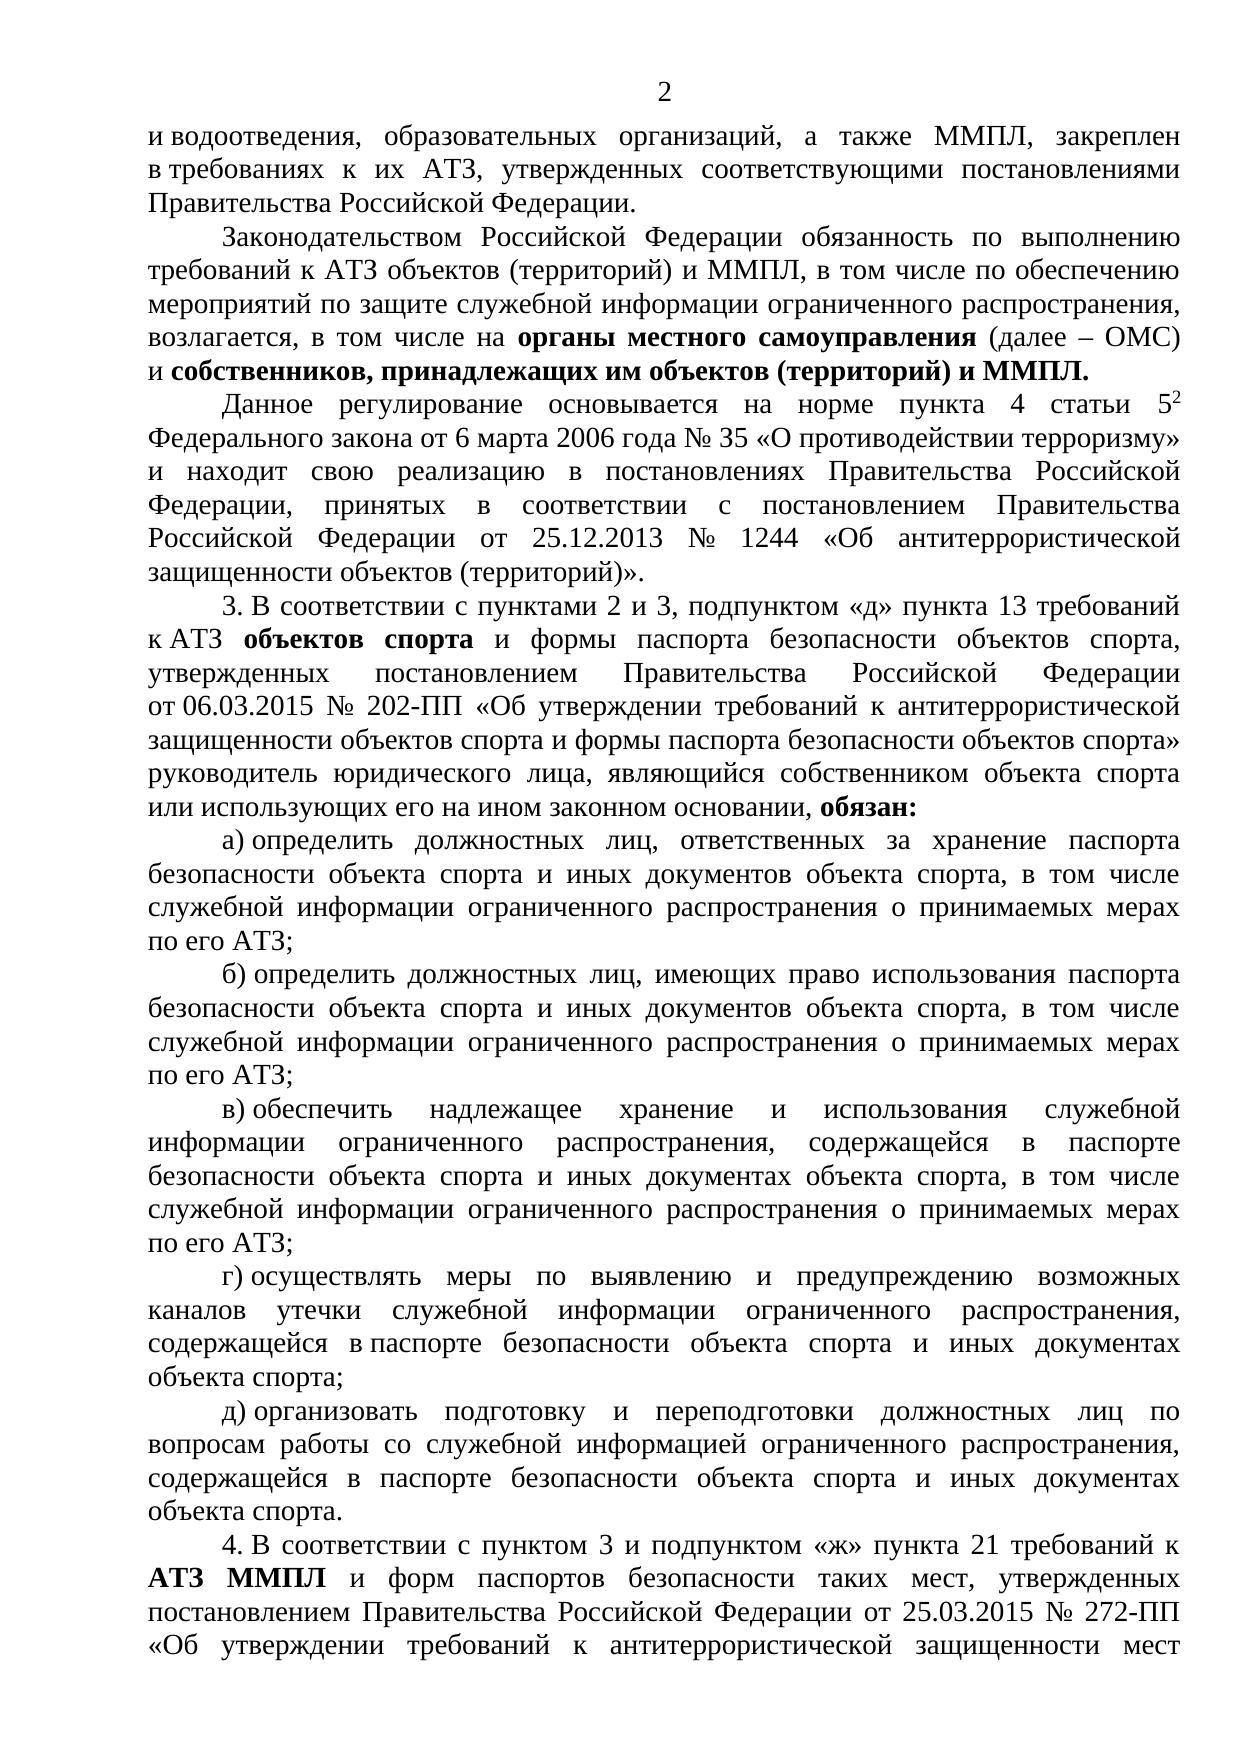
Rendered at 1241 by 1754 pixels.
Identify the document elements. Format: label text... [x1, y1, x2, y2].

text а) определить должностных лиц, ответственных за хранение паспорта безопасности объекта спорта и иных документов объекта спорта, в том числе служебной информации ограниченного распространения о принимаемых мерах по его АТЗ; [148, 822, 1181, 957]
text Данное регулирование основывается на норме пункта 4 статьи 52 Федерального закона от 6 марта 2006 года № З5 «О противодействии терроризму» и находит свою реализацию в постановлениях Правительства Российской Федерации, принятых в соответствии с постановлением Правительства Российской Федерации от 25.12.2013 № 1244 «Об антитеррористической защищенности объектов (территорий)». [148, 386, 1181, 588]
text 3. В соответствии с пунктами 2 и 3, подпунктом «д» пункта 13 требований к АТЗ объектов спорта и формы паспорта безопасности объектов спорта, утвержденных постановлением Правительства Российской Федерации от 06.03.2015 № 202-ПП «Об утверждении требований к антитеррористической защищенности объектов спорта и формы паспорта безопасности объектов спорта» руководитель юридического лица, являющийся собственником объекта спорта или использующих его на ином законном основании, обязан: [148, 588, 1181, 822]
text в) обеспечить надлежащее хранение и использования служебной информации ограниченного распространения, содержащейся в паспорте безопасности объекта спорта и иных документах объекта спорта, в том числе служебной информации ограниченного распространения о принимаемых мерах по его АТЗ; [148, 1091, 1181, 1258]
text 4. В соответствии с пунктом 3 и подпунктом «ж» пункта 21 требований к АТЗ ММПЛ и форм паспортов безопасности таких мест, утвержденных постановлением Правительства Российской Федерации от 25.03.2015 № 272-ПП «Об утверждении требований к антитеррористической защищенности мест [148, 1527, 1181, 1661]
text и водоотведения, образовательных организаций, а также ММПЛ, закреплен в требованиях к их АТЗ, утвержденных соответствующими постановлениями Правительства Российской Федерации. [148, 118, 1181, 219]
text б) определить должностных лиц, имеющих право использования паспорта безопасности объекта спорта и иных документов объекта спорта, в том числе служебной информации ограниченного распространения о принимаемых мерах по его АТЗ; [148, 957, 1181, 1091]
text г) осуществлять меры по выявлению и предупреждению возможных каналов утечки служебной информации ограниченного распространения, содержащейся в паспорте безопасности объекта спорта и иных документах объекта спорта; [148, 1258, 1181, 1393]
text Законодательством Российской Федерации обязанность по выполнению требований к АТЗ объектов (территорий) и ММПЛ, в том числе по обеспечению мероприятий по защите служебной информации ограниченного распространения, возлагается, в том числе на органы местного самоуправления (далее – ОМС) и собственников, принадлежащих им объектов (территорий) и ММПЛ. [148, 219, 1181, 386]
text д) организовать подготовку и переподготовки должностных лиц по вопросам работы со служебной информацией ограниченного распространения, содержащейся в паспорте безопасности объекта спорта и иных документах объекта спорта. [148, 1393, 1181, 1527]
